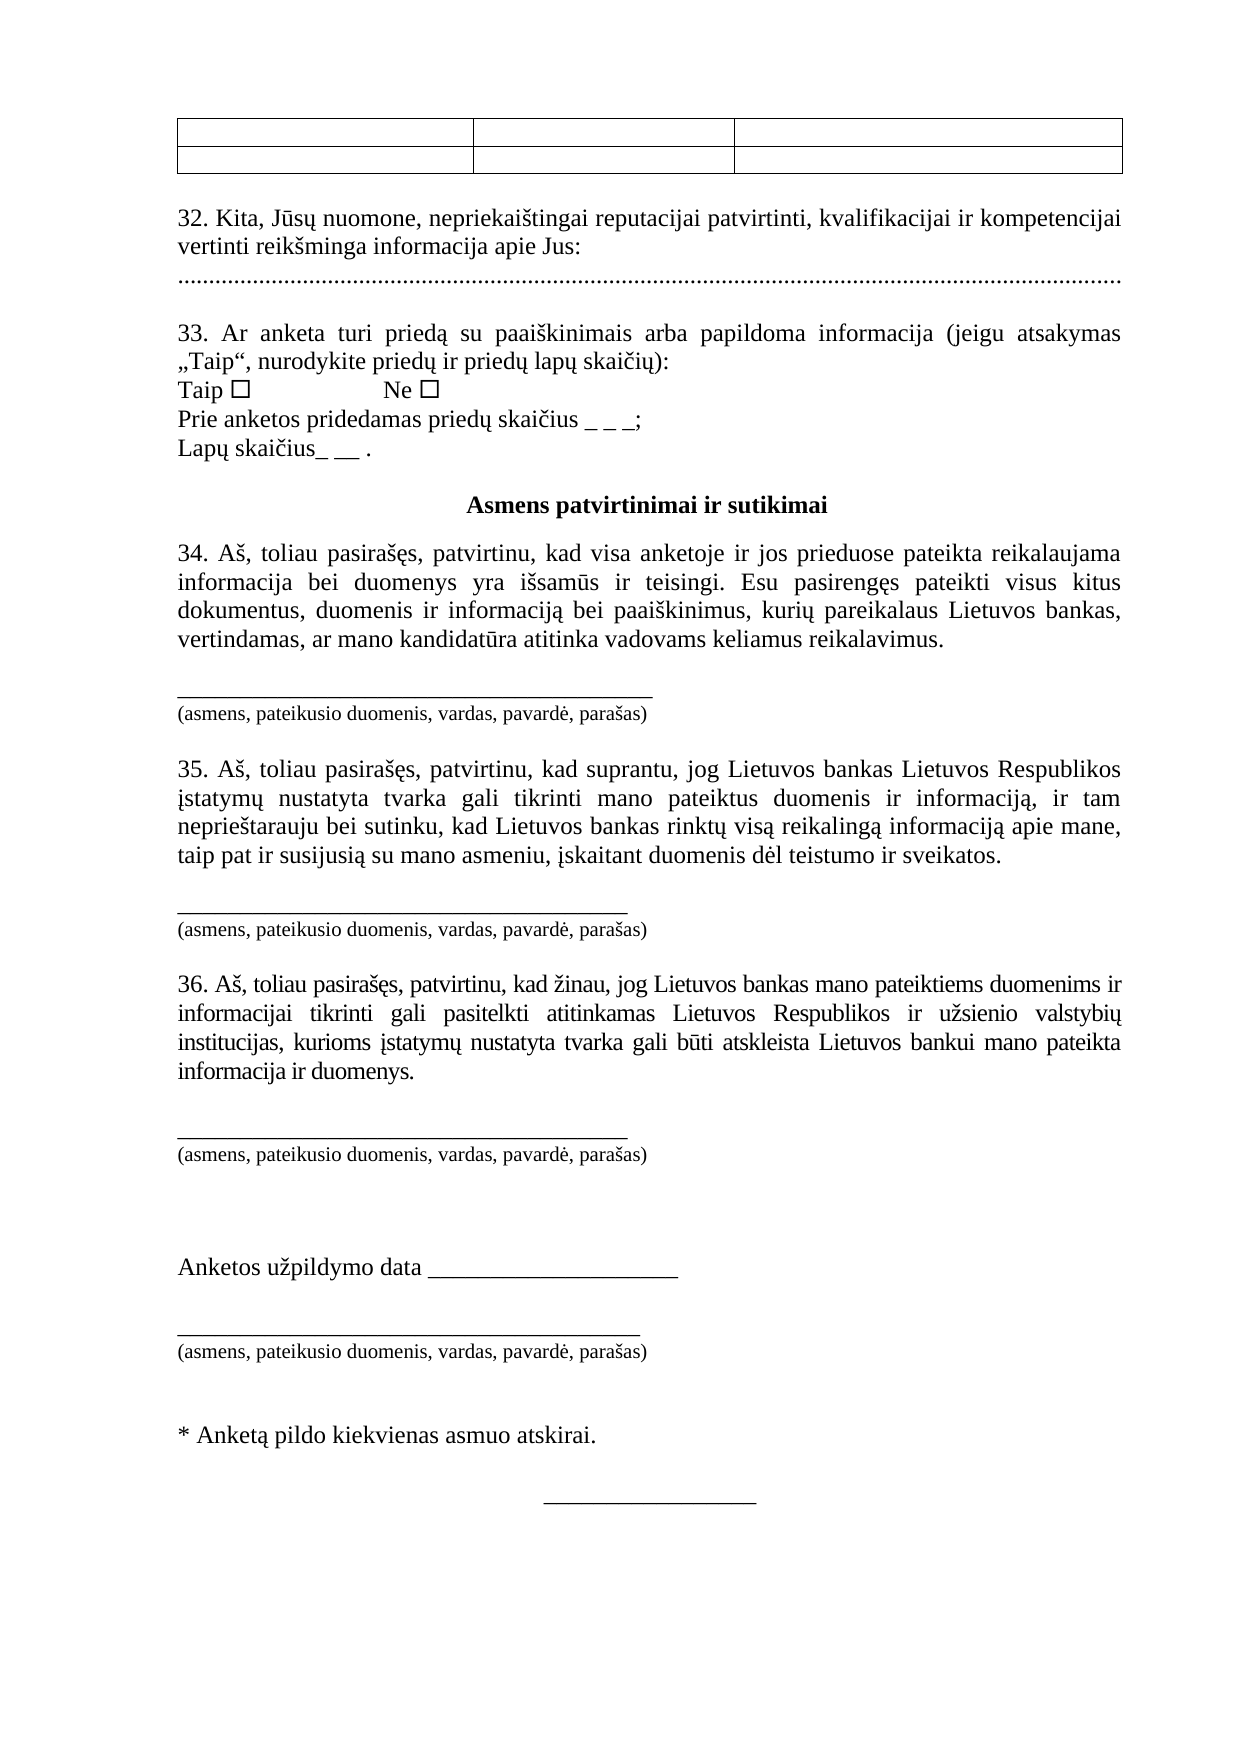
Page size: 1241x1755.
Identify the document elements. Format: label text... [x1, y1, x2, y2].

table_cell [474, 119, 734, 146]
text 32. Kita, Jūsų nuomone, nepriekaištingai reputacijai patvirtinti, kvalifikacijai ir kompetencijai vertinti reikšminga informacija apie Jus: [177, 203, 1122, 260]
text (asmens, pateikusio duomenis, vardas, pavardė, parašas) [177, 701, 1122, 725]
text _____________________________________ [177, 1310, 1122, 1339]
table_cell [178, 119, 473, 146]
text 36. Aš, toliau pasirašęs, patvirtinu, kad žinau, jog Lietuvos bankas mano pateiktiems duomenims ir informacijai tikrinti gali pasitelkti atitinkamas Lietuvos Respublikos ir užsienio valstybių institucijas, kurioms įstatymų nustatyta tvarka gali būti atskleista Lietuvos bankui mano pateikta informacija ir duomenys. [177, 969, 1122, 1084]
text Taip [] Ne [] [177, 375, 1122, 404]
text 33. Ar anketa turi priedą su paaiškinimais arba papildoma informacija (jeigu atsakymas „Taip“, nurodykite priedų ir priedų lapų skaičių): [177, 318, 1122, 375]
text (asmens, pateikusio duomenis, vardas, pavardė, parašas) [177, 1339, 1122, 1363]
text ____________________________________ [177, 888, 1122, 917]
text Asmens patvirtinimai ir sutikimai [177, 490, 1117, 519]
text 35. Aš, toliau pasirašęs, patvirtinu, kad suprantu, jog Lietuvos bankas Lietuvos Respublikos įstatymų nustatyta tvarka gali tikrinti mano pateiktus duomenis ir informaciją, ir tam neprieštarauju bei sutinku, kad Lietuvos bankas rinktų visą reikalingą informaciją apie mane, taip pat ir susijusią su mano asmeniu, įskaitant duomenis dėl teistumo ir sveikatos. [177, 754, 1122, 869]
text ______________________________________ [177, 672, 1122, 701]
text Prie anketos pridedamas priedų skaičius _ _ _; [177, 404, 1122, 433]
table_cell [474, 147, 734, 173]
text ... [177, 260, 1122, 289]
text 34. Aš, toliau pasirašęs, patvirtinu, kad visa anketoje ir jos prieduose pateikta reikalaujama informacija bei duomenys yra išsamūs ir teisingi. Esu pasirengęs pateikti visus kitus dokumentus, duomenis ir informaciją bei paaiškinimus, kurių pareikalaus Lietuvos bankas, vertindamas, ar mano kandidatūra atitinka vadovams keliamus reikalavimus. [177, 538, 1122, 653]
table_cell [735, 119, 1122, 146]
text Anketos užpildymo data ____________________ [177, 1252, 1122, 1281]
text (asmens, pateikusio duomenis, vardas, pavardė, parašas) [177, 1142, 1122, 1166]
table_cell [178, 147, 473, 173]
text (asmens, pateikusio duomenis, vardas, pavardė, parašas) [177, 917, 1122, 941]
text _________________ [177, 1478, 1122, 1506]
text * Anketą pildo kiekvienas asmuo atskirai. [177, 1420, 1117, 1449]
text ____________________________________ [177, 1113, 1122, 1142]
text Lapų skaičius_ __ . [177, 433, 1122, 461]
table_cell [735, 147, 1122, 173]
